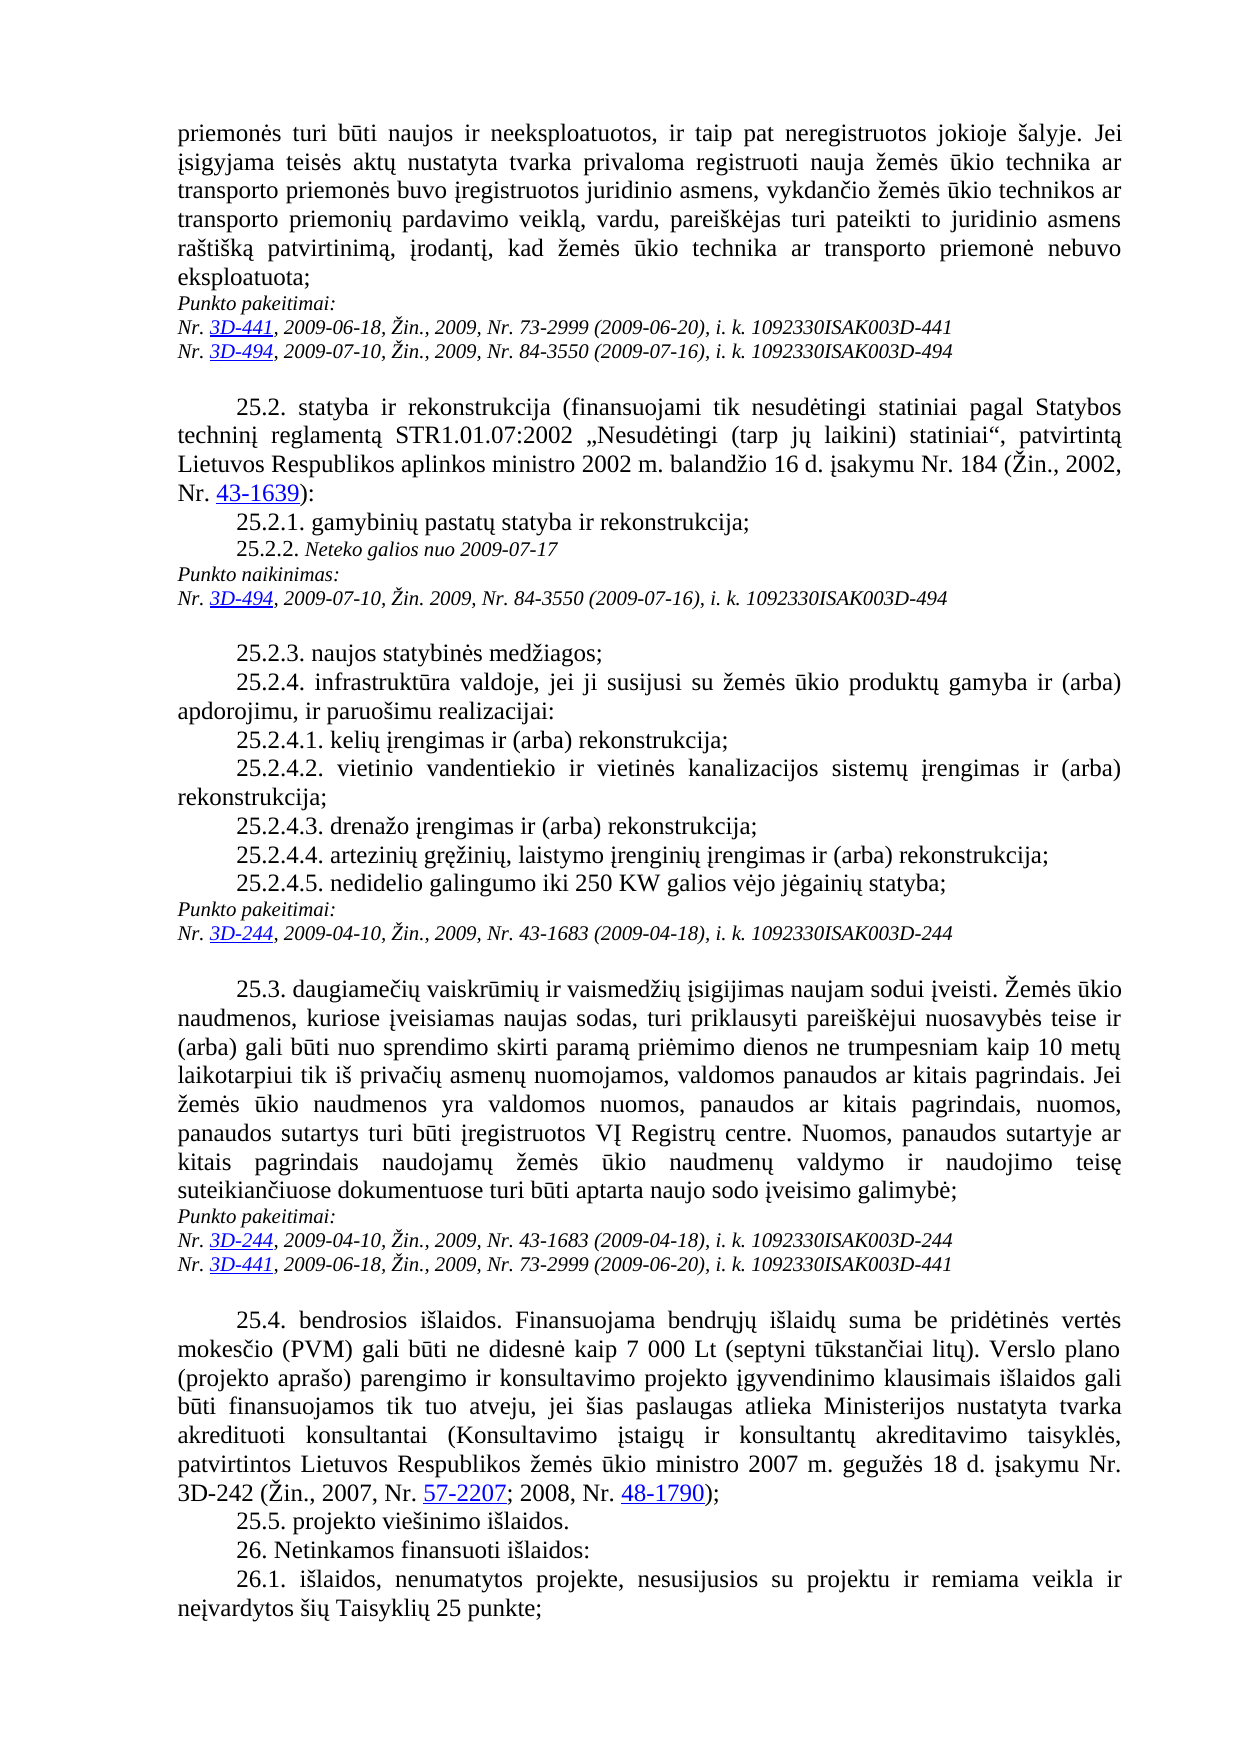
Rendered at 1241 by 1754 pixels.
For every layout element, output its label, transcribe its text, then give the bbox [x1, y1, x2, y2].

text 25.2.3. naujos statybinės medžiagos; [177, 638, 1122, 667]
text Nr. 3D-494, 2009-07-10, Žin., 2009, Nr. 84-3550 (2009-07-16), i. k. 1092330ISAK003D-494 [177, 339, 1122, 363]
text Punkto pakeitimai: [177, 897, 1122, 921]
text 25.2.2. Neteko galios nuo 2009-07-17 [177, 535, 1122, 562]
text Punkto pakeitimai: [177, 1204, 1122, 1228]
text 25.2.4.4. artezinių gręžinių, laistymo įrenginių įrengimas ir (arba) rekonstrukcija; [177, 840, 1122, 868]
text Nr. 3D-494, 2009-07-10, Žin. 2009, Nr. 84-3550 (2009-07-16), i. k. 1092330ISAK003D-494 [177, 586, 1122, 610]
text 25.2.4.3. drenažo įrengimas ir (arba) rekonstrukcija; [177, 811, 1122, 840]
text 25.2.4.2. vietinio vandentiekio ir vietinės kanalizacijos sistemų įrengimas ir (arba) rekonstrukcija; [177, 753, 1122, 811]
text Nr. 3D-441, 2009-06-18, Žin., 2009, Nr. 73-2999 (2009-06-20), i. k. 1092330ISAK003D-441 [177, 315, 1122, 339]
text 26. Netinkamos finansuoti išlaidos: [177, 1535, 1122, 1564]
text 25.2.4.5. nedidelio galingumo iki 250 KW galios vėjo jėgainių statyba; [177, 868, 1122, 897]
text 26.1. išlaidos, nenumatytos projekte, nesusijusios su projektu ir remiama veikla ir neįvardytos šių Taisyklių 25 punkte; [177, 1564, 1122, 1621]
text 25.2.4.1. kelių įrengimas ir (arba) rekonstrukcija; [177, 725, 1122, 753]
text 25.5. projekto viešinimo išlaidos. [177, 1506, 1122, 1535]
text Nr. 3D-244, 2009-04-10, Žin., 2009, Nr. 43-1683 (2009-04-18), i. k. 1092330ISAK003D-244 [177, 1228, 1122, 1252]
text Punkto naikinimas: [177, 562, 1122, 586]
text Nr. 3D-441, 2009-06-18, Žin., 2009, Nr. 73-2999 (2009-06-20), i. k. 1092330ISAK003D-441 [177, 1252, 1122, 1276]
text 25.4. bendrosios išlaidos. Finansuojama bendrųjų išlaidų suma be pridėtinės vertės mokesčio (PVM) gali būti ne didesnė kaip 7 000 Lt (septyni tūkstančiai litų). Verslo plano (projekto aprašo) parengimo ir konsultavimo projekto įgyvendinimo klausimais išlaidos gali būti finansuojamos tik tuo atveju, jei šias paslaugas atlieka Ministerijos nustatyta tvarka akredituoti konsultantai (Konsultavimo įstaigų ir konsultantų akreditavimo taisyklės, patvirtintos Lietuvos Respublikos žemės ūkio ministro 2007 m. gegužės 18 d. įsakymu Nr. 3D-242 (Žin., 2007, Nr. 57-2207; 2008, Nr. 48-1790); [177, 1305, 1122, 1506]
text 25.2.1. gamybinių pastatų statyba ir rekonstrukcija; [177, 507, 1122, 535]
text Nr. 3D-244, 2009-04-10, Žin., 2009, Nr. 43-1683 (2009-04-18), i. k. 1092330ISAK003D-244 [177, 921, 1122, 945]
text 25.2. statyba ir rekonstrukcija (finansuojami tik nesudėtingi statiniai pagal Statybos techninį reglamentą STR1.01.07:2002 „Nesudėtingi (tarp jų laikini) statiniai“, patvirtintą Lietuvos Respublikos aplinkos ministro 2002 m. balandžio 16 d. įsakymu Nr. 184 (Žin., 2002, Nr. 43-1639): [177, 392, 1122, 507]
text 25.2.4. infrastruktūra valdoje, jei ji susijusi su žemės ūkio produktų gamyba ir (arba) apdorojimu, ir paruošimu realizacijai: [177, 667, 1122, 725]
text 25.3. daugiamečių vaiskrūmių ir vaismedžių įsigijimas naujam sodui įveisti. Žemės ūkio naudmenos, kuriose įveisiamas naujas sodas, turi priklausyti pareiškėjui nuosavybės teise ir (arba) gali būti nuo sprendimo skirti paramą priėmimo dienos ne trumpesniam kaip 10 metų laikotarpiui tik iš privačių asmenų nuomojamos, valdomos panaudos ar kitais pagrindais. Jei žemės ūkio naudmenos yra valdomos nuomos, panaudos ar kitais pagrindais, nuomos, panaudos sutartys turi būti įregistruotos VĮ Registrų centre. Nuomos, panaudos sutartyje ar kitais pagrindais naudojamų žemės ūkio naudmenų valdymo ir naudojimo teisę suteikiančiuose dokumentuose turi būti aptarta naujo sodo įveisimo galimybė; [177, 974, 1122, 1204]
text priemonės turi būti naujos ir neeksploatuotos, ir taip pat neregistruotos jokioje šalyje. Jei įsigyjama teisės aktų nustatyta tvarka privaloma registruoti nauja žemės ūkio technika ar transporto priemonės buvo įregistruotos juridinio asmens, vykdančio žemės ūkio technikos ar transporto priemonių pardavimo veiklą, vardu, pareiškėjas turi pateikti to juridinio asmens raštišką patvirtinimą, įrodantį, kad žemės ūkio technika ar transporto priemonė nebuvo eksploatuota; [177, 118, 1122, 291]
text Punkto pakeitimai: [177, 291, 1122, 315]
